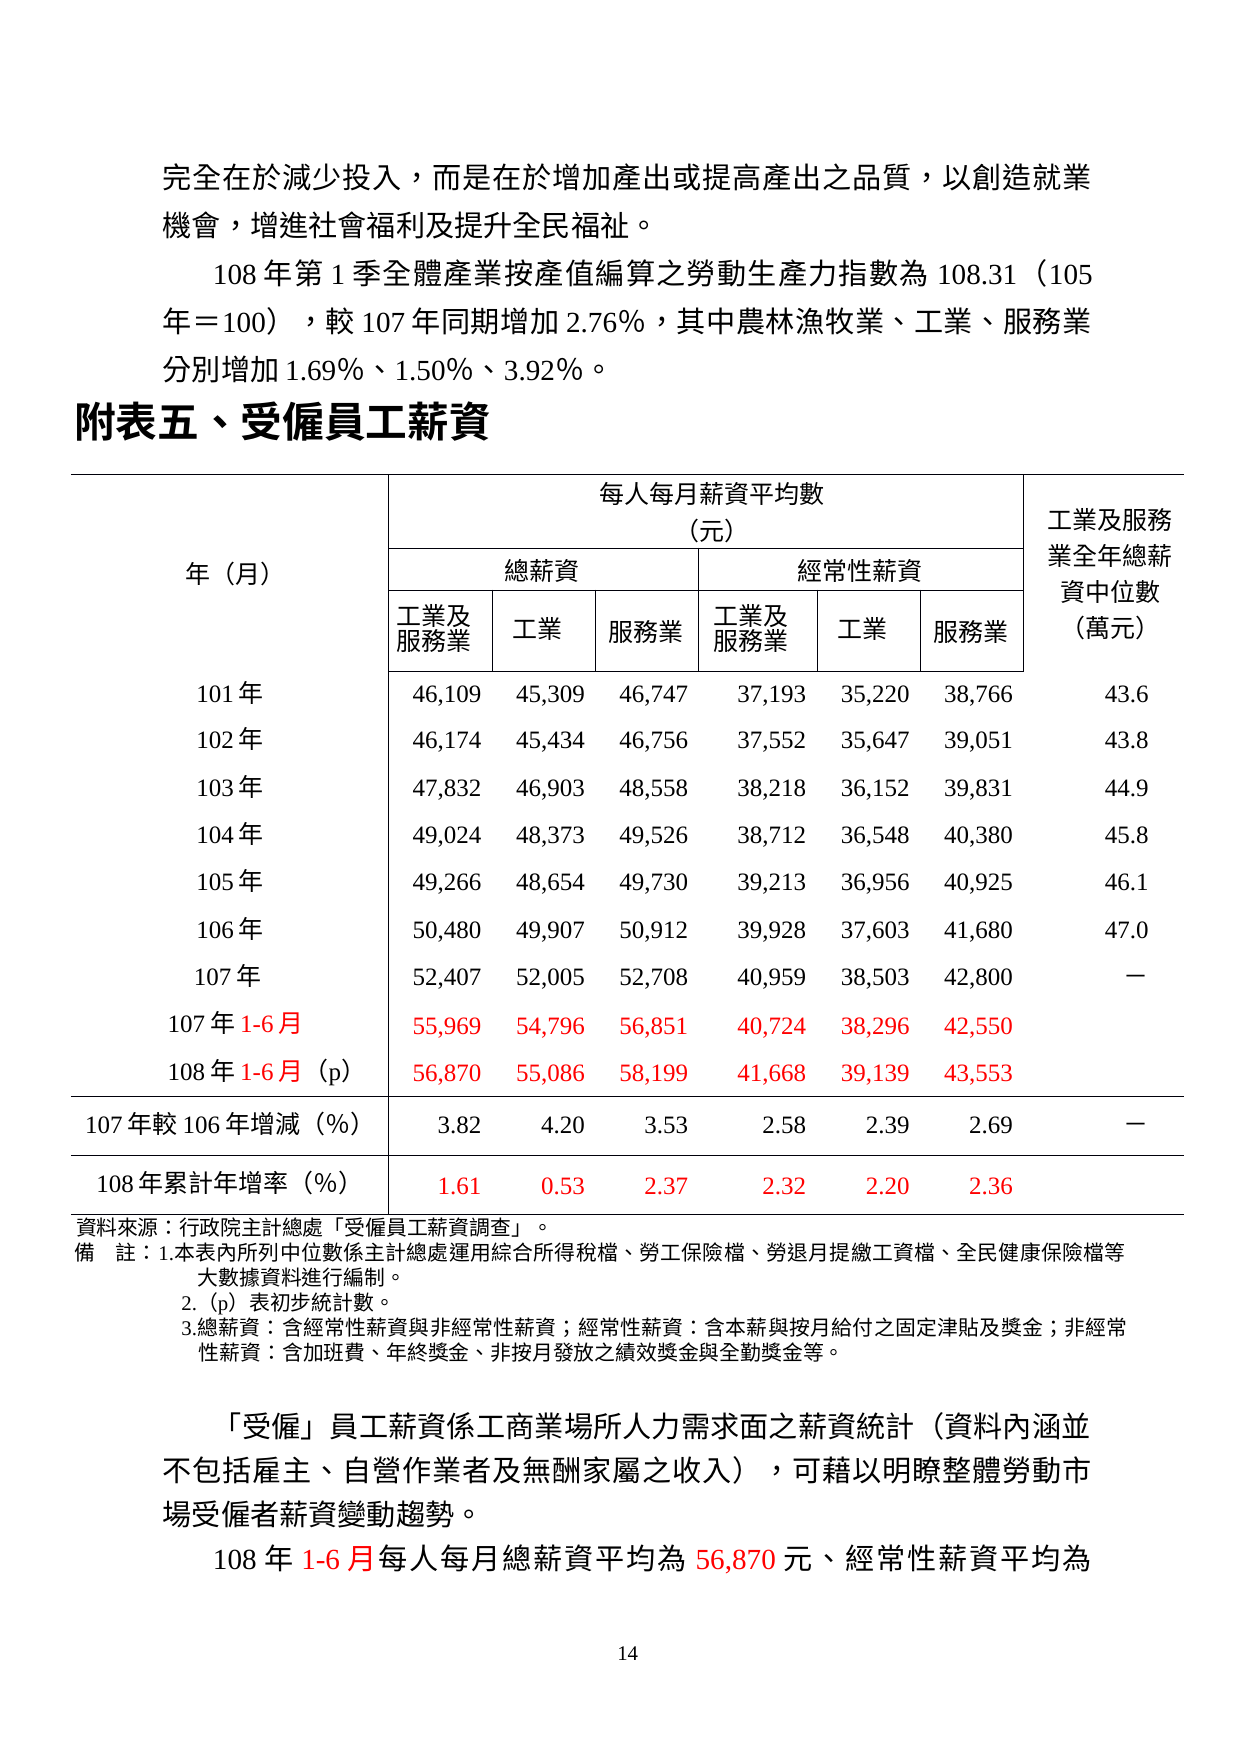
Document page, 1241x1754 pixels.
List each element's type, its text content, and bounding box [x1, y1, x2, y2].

table_cell 36,548 [817, 813, 921, 860]
table_cell 38,296 [817, 1002, 921, 1049]
table_cell 0.53 [492, 1156, 596, 1214]
table_cell 41,668 [699, 1049, 817, 1096]
table_cell 總薪資 [389, 549, 698, 589]
table_cell 56,851 [596, 1002, 699, 1049]
table_cell [1024, 1156, 1184, 1214]
table_cell 工業 [818, 591, 920, 671]
table_cell 49,266 [389, 860, 492, 907]
table_cell 43.6 [1024, 671, 1184, 718]
table_cell 38,766 [921, 672, 1024, 718]
text 108年第1季全體產業按產值編算之勞動生產力指數為108.31（105年＝100），較107年同期增加2.76％，其中農林漁牧業、工業、服務業分別增加1.69％、1.50％、3.92％。 [162, 246, 1093, 389]
table_cell 45,434 [492, 718, 596, 765]
table_cell 38,712 [699, 813, 817, 860]
table_cell 36,956 [817, 860, 921, 907]
table_cell 38,503 [817, 954, 921, 1002]
table_cell 工業及服務業 [389, 591, 492, 671]
table_cell [1024, 1049, 1184, 1096]
table_cell 3.53 [596, 1097, 699, 1155]
table_cell 56,870 [389, 1049, 492, 1096]
table_cell 49,526 [596, 813, 699, 860]
table_cell 42,800 [921, 954, 1024, 1002]
table_cell 40,925 [921, 860, 1024, 907]
table_cell 47.0 [1024, 907, 1184, 954]
table_cell 104年 [71, 813, 388, 860]
text 完全在於減少投入，而是在於增加產出或提高產出之品質，以創造就業機會，增進社會福利及提升全民福祉。 [162, 150, 1093, 246]
table_cell 48,654 [492, 860, 596, 907]
table_cell 52,708 [596, 954, 699, 1002]
table_cell 48,558 [596, 765, 699, 812]
table_cell 2.20 [817, 1156, 921, 1214]
table_cell 107年 [71, 954, 388, 1002]
table_cell 47,832 [389, 765, 492, 812]
table_cell 44.9 [1024, 765, 1184, 812]
table_cell 37,193 [699, 672, 817, 718]
table_cell 2.69 [921, 1097, 1024, 1155]
table_cell 41,680 [921, 907, 1024, 954]
table_cell 49,024 [389, 813, 492, 860]
table_cell 40,724 [699, 1002, 817, 1049]
table_cell 50,480 [389, 907, 492, 954]
table_cell 37,552 [699, 718, 817, 765]
table_cell 2.36 [921, 1156, 1024, 1214]
table_cell 1.61 [389, 1156, 492, 1214]
table_cell 55,969 [389, 1002, 492, 1049]
table_cell 102年 [71, 718, 388, 765]
text 2.（p）表初步統計數。 [181, 1290, 1127, 1315]
table_cell 工業 [493, 591, 595, 671]
table_cell 43.8 [1024, 718, 1184, 765]
table_cell 50,912 [596, 907, 699, 954]
table_cell 45,309 [492, 672, 596, 718]
table_cell 40,959 [699, 954, 817, 1002]
table_cell 49,907 [492, 907, 596, 954]
table_cell 48,373 [492, 813, 596, 860]
text 備 註：1.本表內所列中位數係主計總處運用綜合所得稅檔、勞工保險檔、勞退月提繳工資檔、全民健康保險檔等大數據資料進行編制。 [74, 1240, 1127, 1290]
table_cell 45.8 [1024, 813, 1184, 860]
table_cell 101年 [71, 671, 388, 718]
table_cell 39,139 [817, 1049, 921, 1096]
table_cell 40,380 [921, 813, 1024, 860]
table_header 工業及服務業全年總薪資中位數 （萬元） [1024, 475, 1184, 671]
table_header 每人每月薪資平均數 （元） [389, 475, 1023, 547]
table_cell 39,213 [699, 860, 817, 907]
text 資料來源：行政院主計總處「受僱員工薪資調查」。 [76, 1215, 1093, 1240]
table_cell 49,730 [596, 860, 699, 907]
table_cell 服務業 [921, 591, 1023, 671]
table_cell 3.82 [389, 1097, 492, 1155]
text 3.總薪資：含經常性薪資與非經常性薪資；經常性薪資：含本薪與按月給付之固定津貼及獎金；非經常性薪資：含加班費、年終獎金、非按月發放之績效獎金與全勤獎金等。 [181, 1315, 1127, 1365]
table_cell 108年1-6月（p） [71, 1049, 388, 1096]
table_cell 54,796 [492, 1002, 596, 1049]
table_cell 42,550 [921, 1002, 1024, 1049]
table_cell 35,647 [817, 718, 921, 765]
table_header 年（月） [71, 475, 388, 671]
table_cell 39,051 [921, 718, 1024, 765]
table_cell 2.32 [699, 1156, 817, 1214]
table_cell 2.39 [817, 1097, 921, 1155]
table_cell 2.58 [699, 1097, 817, 1155]
table_cell 46,747 [596, 672, 699, 718]
table_cell － [1024, 954, 1184, 1002]
table_cell 58,199 [596, 1049, 699, 1096]
table_cell 108年累計年增率（％） [71, 1156, 388, 1214]
table_cell 46,756 [596, 718, 699, 765]
table_cell 103年 [71, 765, 388, 812]
table_cell 39,928 [699, 907, 817, 954]
table_cell 43,553 [921, 1049, 1024, 1096]
table_cell 52,407 [389, 954, 492, 1002]
text 108年1-6月每人每月總薪資平均為56,870元、經常性薪資平均為 [162, 1534, 1093, 1578]
table_cell 107年較106年增減（％） [71, 1097, 388, 1155]
table_cell 4.20 [492, 1097, 596, 1155]
text 附表五、受僱員工薪資 [74, 389, 1093, 450]
table_cell 52,005 [492, 954, 596, 1002]
table_cell 2.37 [596, 1156, 699, 1214]
text 「受僱」員工薪資係工商業場所人力需求面之薪資統計（資料內涵並不包括雇主、自營作業者及無酬家屬之收入），可藉以明瞭整體勞動市場受僱者薪資變動趨勢。 [162, 1403, 1093, 1534]
table_cell 46,109 [389, 672, 492, 718]
table_cell 107年1-6月 [71, 1002, 388, 1049]
table_cell 經常性薪資 [699, 549, 1023, 589]
table_cell 39,831 [921, 765, 1024, 812]
table_cell 46,174 [389, 718, 492, 765]
table_cell 106年 [71, 907, 388, 954]
table_cell － [1024, 1097, 1184, 1155]
table_cell 46,903 [492, 765, 596, 812]
table_cell 105年 [71, 860, 388, 907]
table_cell 服務業 [596, 591, 698, 671]
table_cell 35,220 [817, 672, 921, 718]
table_cell 38,218 [699, 765, 817, 812]
table_cell 46.1 [1024, 860, 1184, 907]
table_cell [1024, 1002, 1184, 1049]
table_cell 37,603 [817, 907, 921, 954]
table_cell 工業及 服務業 [699, 591, 817, 671]
table_cell 55,086 [492, 1049, 596, 1096]
table_cell 36,152 [817, 765, 921, 812]
